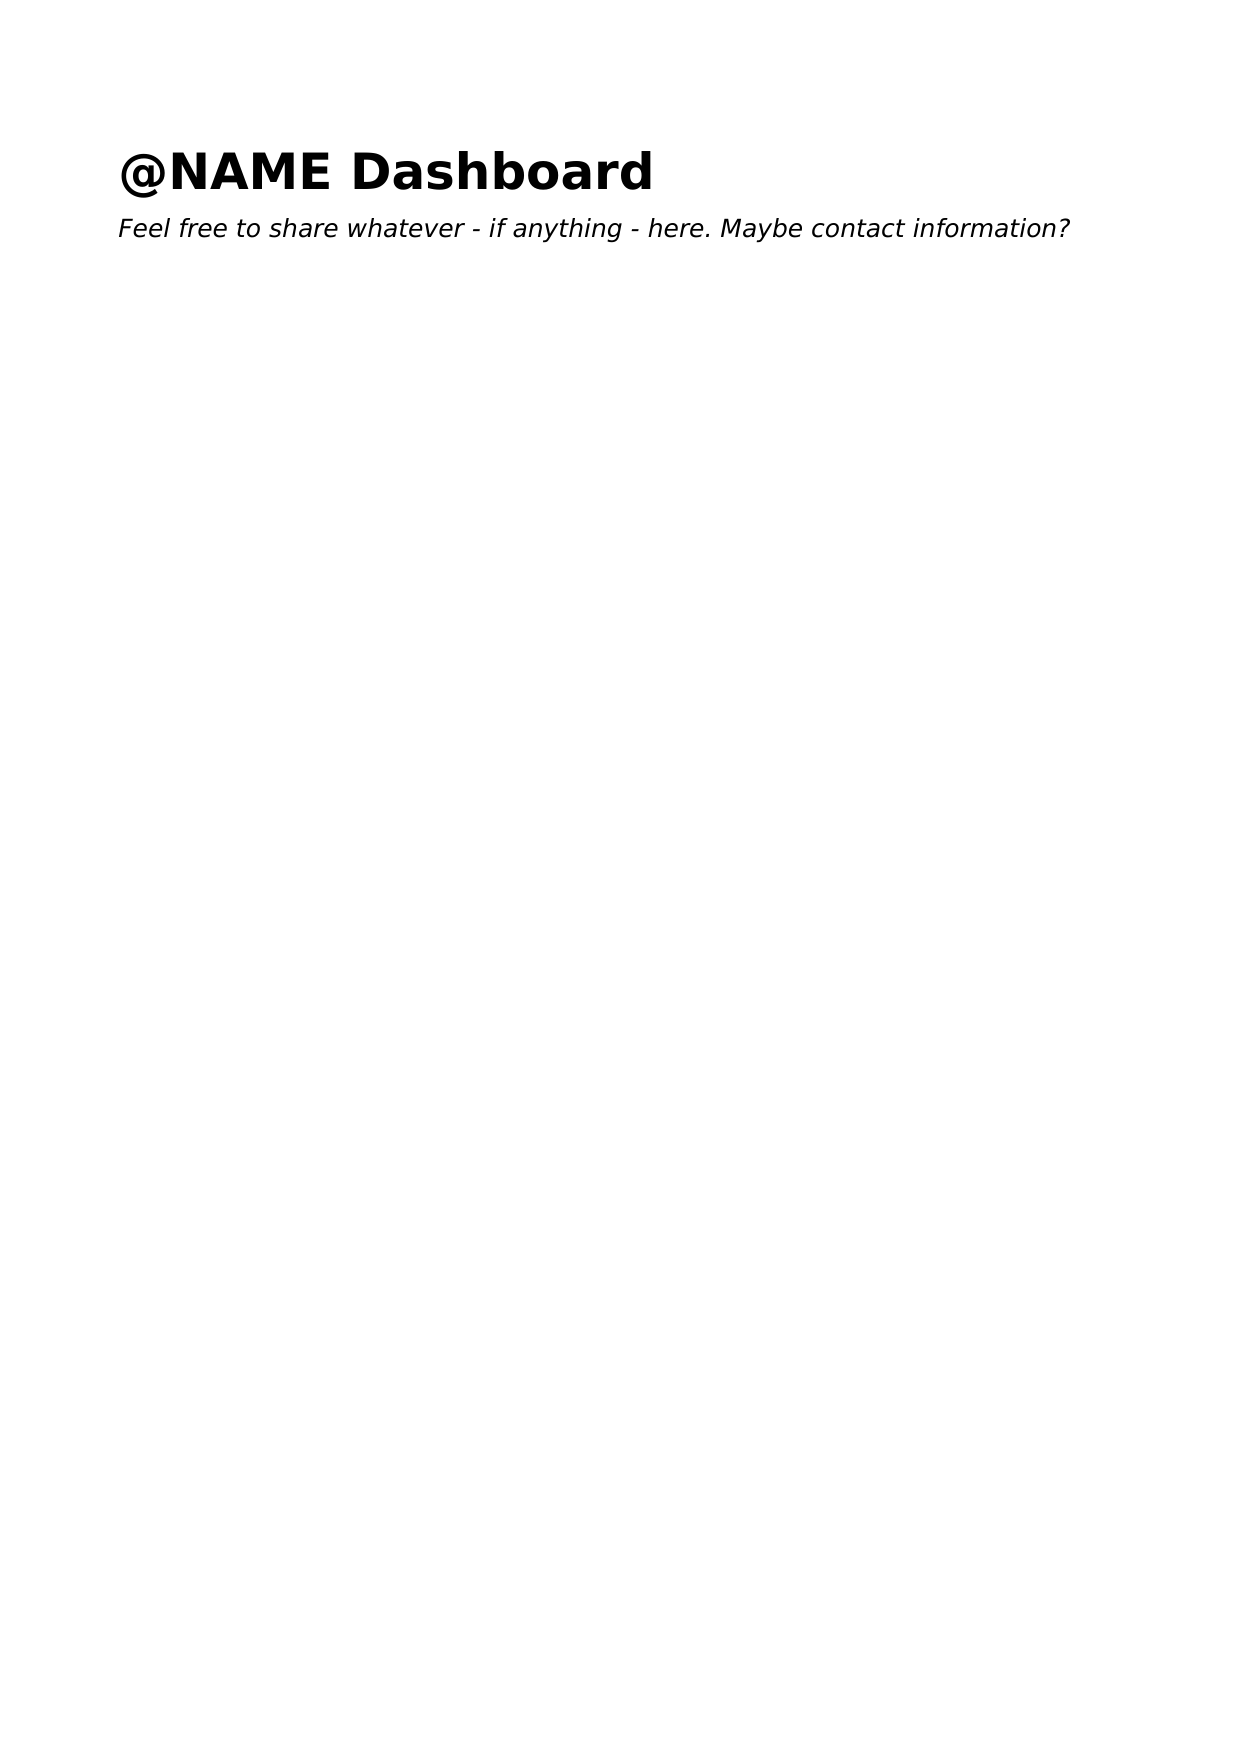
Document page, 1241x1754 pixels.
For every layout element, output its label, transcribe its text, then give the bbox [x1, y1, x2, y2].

text Feel free to share whatever - if anything - here. Maybe contact information? [118, 214, 1122, 243]
subtitle @NAME Dashboard [118, 143, 1122, 201]
